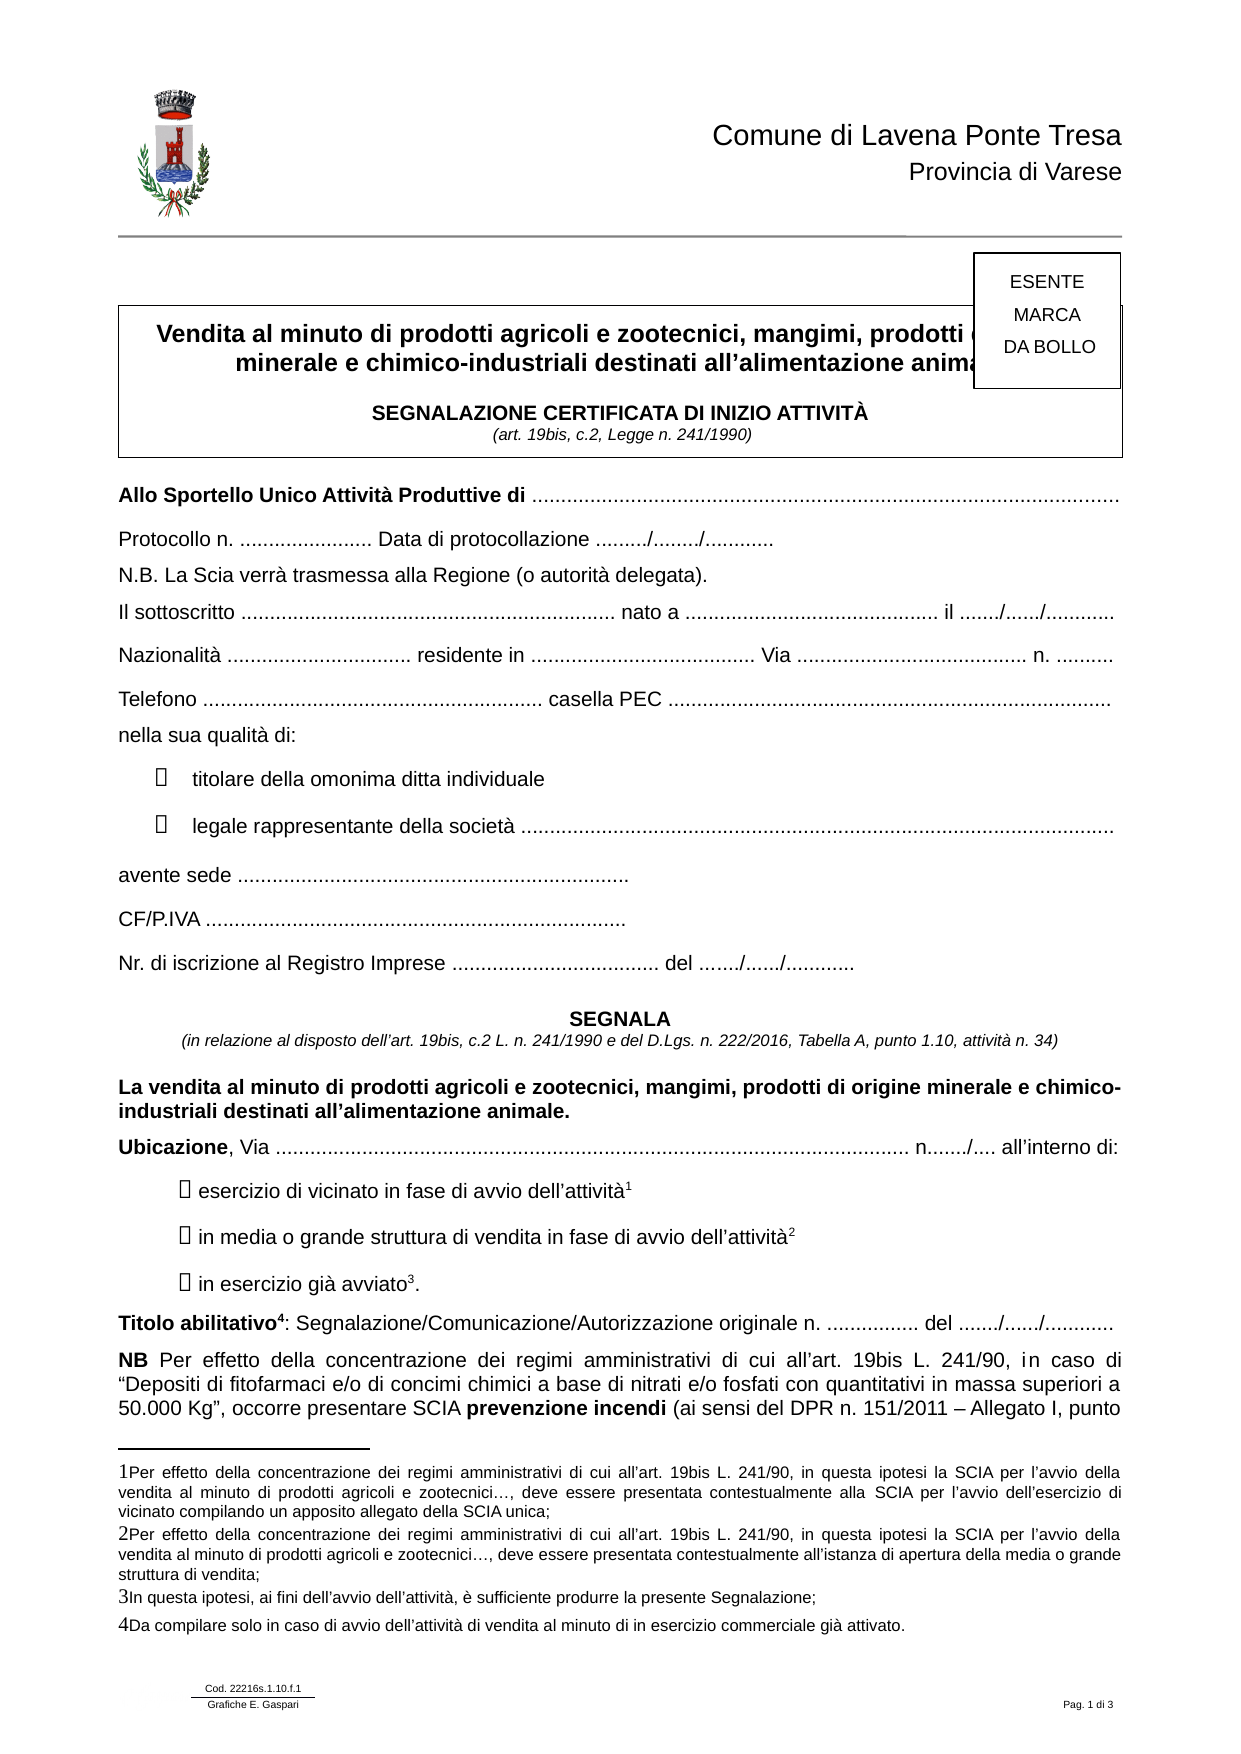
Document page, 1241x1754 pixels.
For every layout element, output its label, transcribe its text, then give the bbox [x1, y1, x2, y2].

text Il sottoscritto ................................................................. nato a ............................................ il ......./....../............ [118, 599, 1122, 623]
text Allo Sportello Unico Attività Produttive di [118, 483, 1122, 507]
text NB Per effetto della concentrazione dei regimi amministrativi di cui all’art. 19bis L. 241/90, in caso di “Depositi di fitofarmaci e/o di concimi chimici a base di nitrati e/o fosfati con quantitativi in massa superiori a 50.000 Kg”, occorre presentare SCIA prevenzione incendi (ai sensi del DPR n. 151/2011 – Allegato I, punto [118, 1348, 1122, 1419]
text nella sua qualità di: [118, 723, 1122, 747]
text La vendita al minuto di prodotti agricoli e zootecnici, mangimi, prodotti di origine minerale e chimico-industriali destinati all’alimentazione animale. [118, 1074, 1122, 1122]
text  esercizio di vicinato in fase di avvio dell’attività [177, 1171, 1122, 1206]
text Nazionalità ................................ residente in ....................................... Via ........................................ n. .......... [118, 643, 1122, 667]
text Telefono ........................................................... casella PEC ............................................................................. [118, 687, 1122, 711]
text In questa ipotesi, ai fini dell’avvio dell’attività, è sufficiente produrre la presente Segnalazione; [118, 1583, 1122, 1608]
text (in relazione al disposto dell’art. 19bis, c.2 L. n. 241/1990 e del D.Lgs. n. 222/2016, Tabella A, punto 1.10, attività n. 34) [118, 1030, 1122, 1049]
text Comune di Lavena Ponte Tresa [224, 118, 1122, 152]
text Nr. di iscrizione al Registro Imprese .................................... del ......./....../............ [118, 950, 1122, 974]
text Provincia di Varese [224, 157, 1122, 185]
text  in esercizio già avviato. [177, 1264, 1122, 1299]
table_header Vendita al minuto di prodotti agricoli e zootecnici, mangimi, prodotti di origine minerale e chimico-industriali destinati all’alimentazione animale SEGNALAZIONE CERTIFICATA DI INIZIO ATTIVITÀ (art. 19bis, c.2, Legge n. 241/1990) [119, 306, 1122, 457]
text SEGNALA [118, 1006, 1122, 1030]
text N.B. La Scia verrà trasmessa alla Regione (o autorità delegata). [118, 563, 1122, 587]
text  titolare della omonima ditta individuale [153, 760, 1122, 794]
text Titolo abilitativo: Segnalazione/Comunicazione/Autorizzazione originale n. ................ del ......./....../............ [118, 1311, 1122, 1335]
text Per effetto della concentrazione dei regimi amministrativi di cui all’art. 19bis L. 241/90, in questa ipotesi la SCIA per l’avvio della vendita al minuto di prodotti agricoli e zootecnici…, deve essere presentata contestualmente all’istanza di apertura della media o grande struttura di vendita; [118, 1521, 1122, 1583]
text avente sede .................................................................... [118, 863, 1122, 887]
text  legale rappresentante della società ....................................................................................................... [153, 806, 1122, 840]
text Da compilare solo in caso di avvio dell’attività di vendita al minuto di in esercizio commerciale già attivato. [118, 1612, 1122, 1636]
text Ubicazione, Via .............................................................................................................. n......./.... all’interno di: [118, 1135, 1122, 1159]
text CF/P.IVA ......................................................................... [118, 907, 1122, 931]
picture [122, 87, 224, 219]
text Per effetto della concentrazione dei regimi amministrativi di cui all’art. 19bis L. 241/90, in questa ipotesi la SCIA per l’avvio della vendita al minuto di prodotti agricoli e zootecnici…, deve essere presentata contestualmente alla SCIA per l’avvio dell’esercizio di vicinato compilando un apposito allegato della SCIA unica; [118, 1459, 1122, 1521]
text Protocollo n. ....................... Data di protocollazione ........./......../............ [118, 527, 1122, 551]
text  in media o grande struttura di vendita in fase di avvio dell’attività [177, 1218, 1122, 1252]
